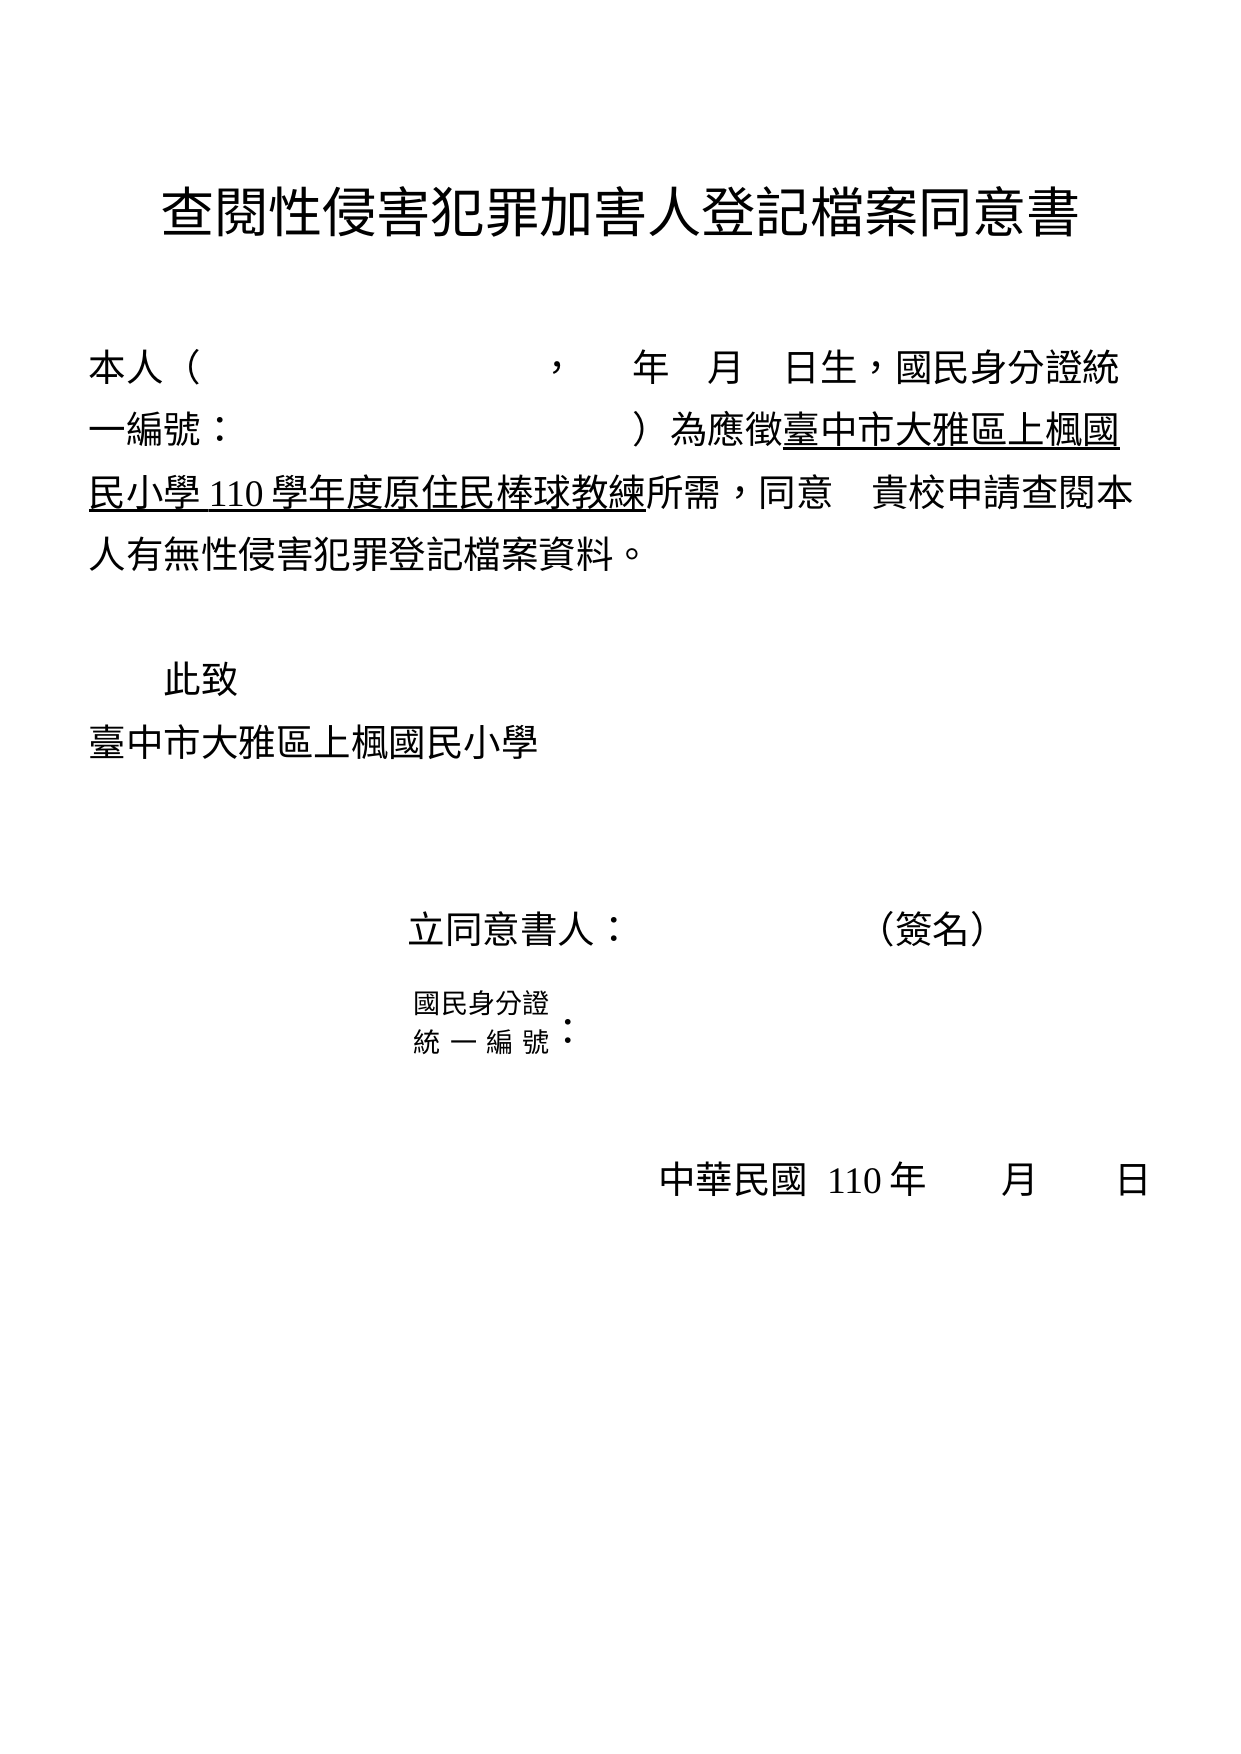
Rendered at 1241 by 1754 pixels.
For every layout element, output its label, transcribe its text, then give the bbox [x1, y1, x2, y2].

text 本人（ ， 年 月 日生，國民身分證統一編號： ）為應徵臺中市大雅區上楓國民小學110學年度原住民棒球教練所需，同意 貴校申請查閱本人有無性侵害犯罪登記檔案資料。 [89, 323, 1152, 573]
text 臺中市大雅區上楓國民小學 [89, 698, 1152, 761]
text 此致 [89, 636, 1152, 698]
text 查閱性侵害犯罪加害人登記檔案同意書 [89, 136, 1152, 261]
text 立同意書人： （簽名） [89, 886, 1152, 948]
text 中華民國 110年 月 日 [89, 1136, 1152, 1198]
text 國民身分證統一編號： [89, 948, 1152, 1073]
